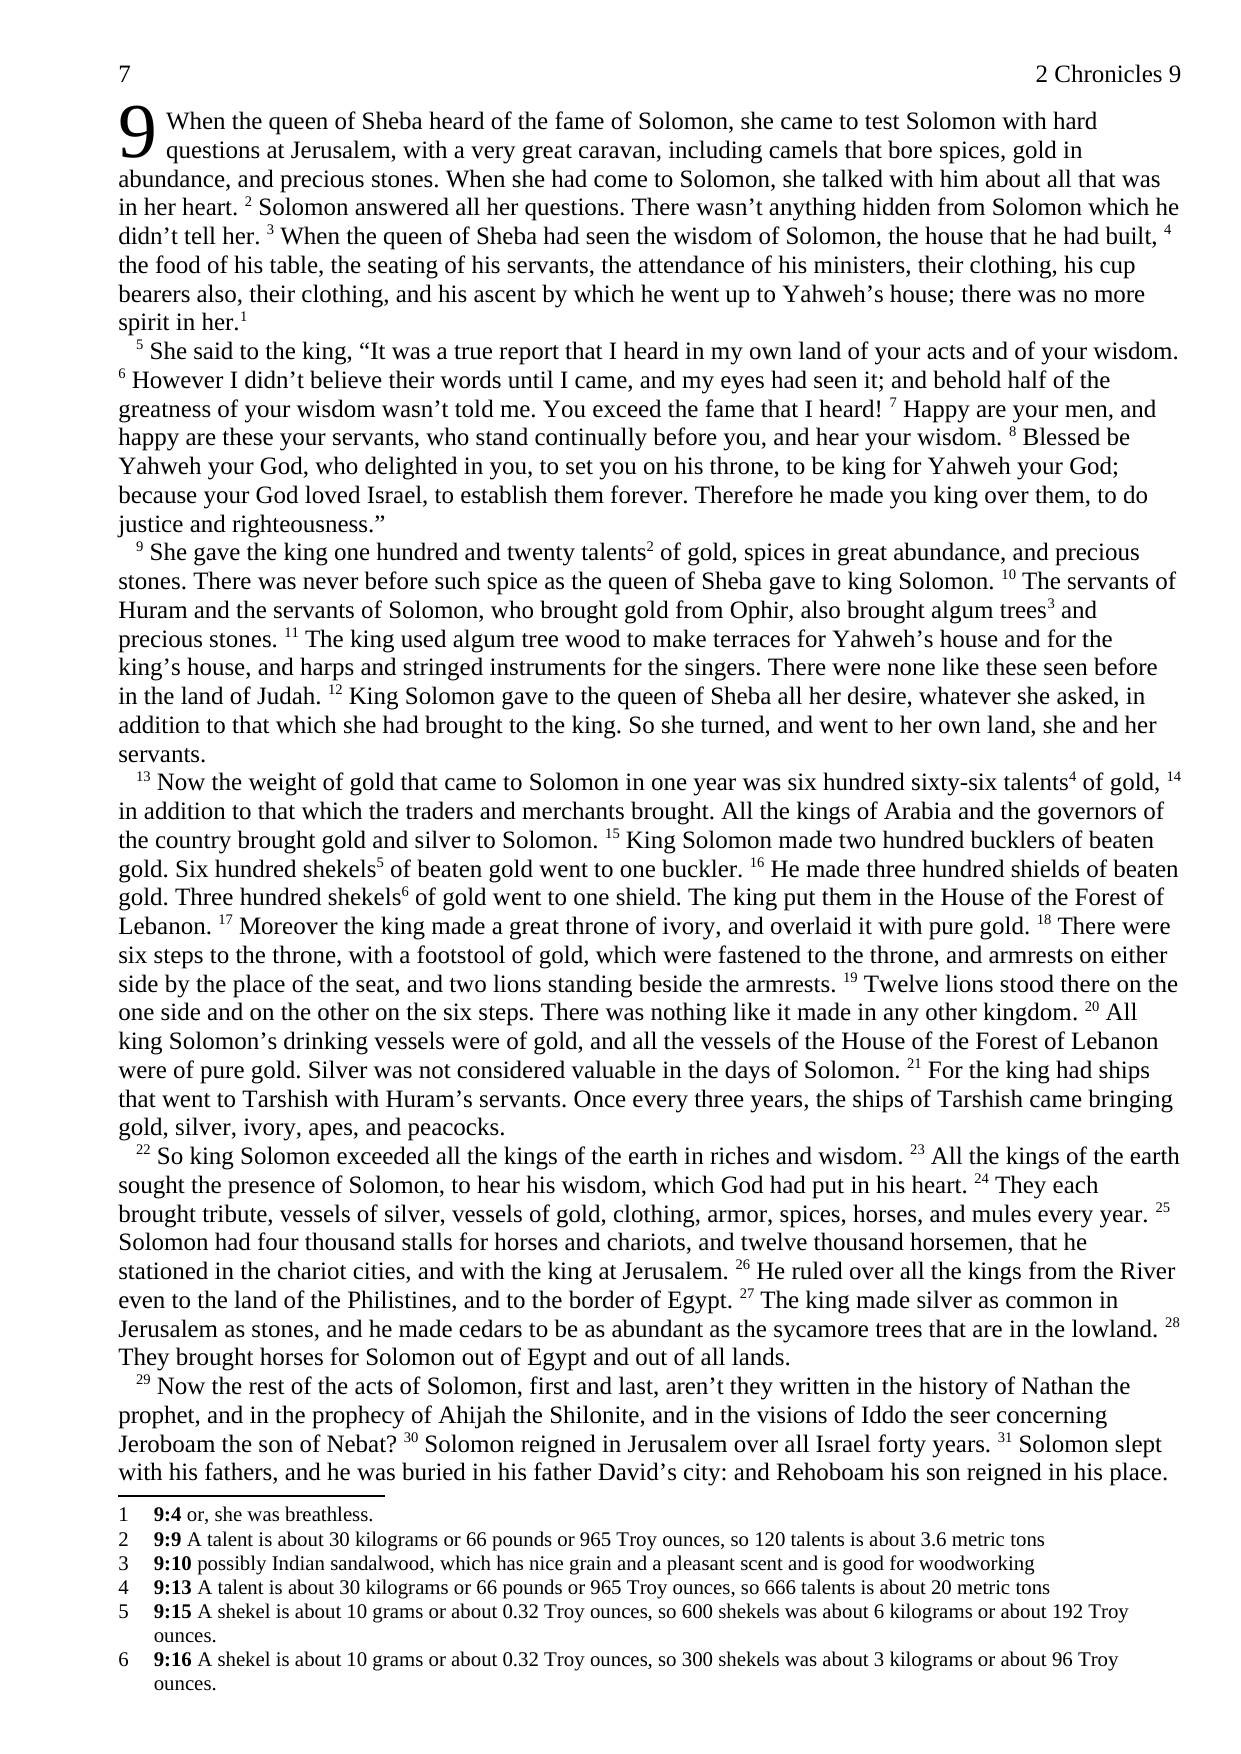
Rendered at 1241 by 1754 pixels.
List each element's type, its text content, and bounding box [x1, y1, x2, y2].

text 9:10 possibly Indian sandalwood, which has nice grain and a pleasant scent and is good for woodworking [118, 1551, 1181, 1574]
text 5 She said to the king, “It was a true report that I heard in my own land of your acts and of your wisdom. 6 However I didn’t believe their words until I came, and my eyes had seen it; and behold half of the greatness of your wisdom wasn’t told me. You exceed the fame that I heard! 7 Happy are your men, and happy are these your servants, who stand continually before you, and hear your wisdom. 8 Blessed be Yahweh your God, who delighted in you, to set you on his throne, to be king for Yahweh your God; because your God loved Israel, to establish them forever. Therefore he made you king over them, to do justice and righteousness.” [118, 336, 1181, 537]
text 22 So king Solomon exceeded all the kings of the earth in riches and wisdom. 23 All the kings of the earth sought the presence of Solomon, to hear his wisdom, which God had put in his heart. 24 They each brought tribute, vessels of silver, vessels of gold, clothing, armor, spices, horses, and mules every year. 25 Solomon had four thousand stalls for horses and chariots, and twelve thousand horsemen, that he stationed in the chariot cities, and with the king at Jerusalem. 26 He ruled over all the kings from the River even to the land of the Philistines, and to the border of Egypt. 27 The king made silver as common in Jerusalem as stones, and he made cedars to be as abundant as the sycamore trees that are in the lowland. 28 They brought horses for Solomon out of Egypt and out of all lands. [118, 1141, 1181, 1371]
text 13 Now the weight of gold that came to Solomon in one year was six hundred sixty-six talents of gold, 14 in addition to that which the traders and merchants brought. All the kings of Arabia and the governors of the country brought gold and silver to Solomon. 15 King Solomon made two hundred bucklers of beaten gold. Six hundred shekels of beaten gold went to one buckler. 16 He made three hundred shields of beaten gold. Three hundred shekels of gold went to one shield. The king put them in the House of the Forest of Lebanon. 17 Moreover the king made a great throne of ivory, and overlaid it with pure gold. 18 There were six steps to the throne, with a footstool of gold, which were fastened to the throne, and armrests on either side by the place of the seat, and two lions standing beside the armrests. 19 Twelve lions stood there on the one side and on the other on the six steps. There was nothing like it made in any other kingdom. 20 All king Solomon’s drinking vessels were of gold, and all the vessels of the House of the Forest of Lebanon were of pure gold. Silver was not considered valuable in the days of Solomon. 21 For the king had ships that went to Tarshish with Huram’s servants. Once every three years, the ships of Tarshish came bringing gold, silver, ivory, apes, and peacocks. [118, 767, 1181, 1141]
text 9:16 A shekel is about 10 grams or about 0.32 Troy ounces, so 300 shekels was about 3 kilograms or about 96 Troy ounces. [118, 1647, 1181, 1695]
text 9:9 A talent is about 30 kilograms or 66 pounds or 965 Troy ounces, so 120 talents is about 3.6 metric tons [118, 1526, 1181, 1551]
text 9When the queen of Sheba heard of the fame of Solomon, she came to test Solomon with hard questions at Jerusalem, with a very great caravan, including camels that bore spices, gold in abundance, and precious stones. When she had come to Solomon, she talked with him about all that was in her heart. 2 Solomon answered all her questions. There wasn’t anything hidden from Solomon which he didn’t tell her. 3 When the queen of Sheba had seen the wisdom of Solomon, the house that he had built, 4 the food of his table, the seating of his servants, the attendance of his ministers, their clothing, his cup bearers also, their clothing, and his ascent by which he went up to Yahweh’s house; there was no more spirit in her. [118, 106, 1181, 336]
text 29 Now the rest of the acts of Solomon, first and last, aren’t they written in the history of Nathan the prophet, and in the prophecy of Ahijah the Shilonite, and in the visions of Iddo the seer concerning Jeroboam the son of Nebat? 30 Solomon reigned in Jerusalem over all Israel forty years. 31 Solomon slept with his fathers, and he was buried in his father David’s city: and Rehoboam his son reigned in his place. [118, 1371, 1181, 1486]
text 9:15 A shekel is about 10 grams or about 0.32 Troy ounces, so 600 shekels was about 6 kilograms or about 192 Troy ounces. [118, 1599, 1181, 1647]
text 9:13 A talent is about 30 kilograms or 66 pounds or 965 Troy ounces, so 666 talents is about 20 metric tons [118, 1574, 1181, 1599]
text 9 She gave the king one hundred and twenty talents of gold, spices in great abundance, and precious stones. There was never before such spice as the queen of Sheba gave to king Solomon. 10 The servants of Huram and the servants of Solomon, who brought gold from Ophir, also brought algum trees and precious stones. 11 The king used algum tree wood to make terraces for Yahweh’s house and for the king’s house, and harps and stringed instruments for the singers. There were none like these seen before in the land of Judah. 12 King Solomon gave to the queen of Sheba all her desire, whatever she asked, in addition to that which she had brought to the king. So she turned, and went to her own land, she and her servants. [118, 537, 1181, 767]
text 9:4 or, she was breathless. [118, 1502, 1181, 1526]
